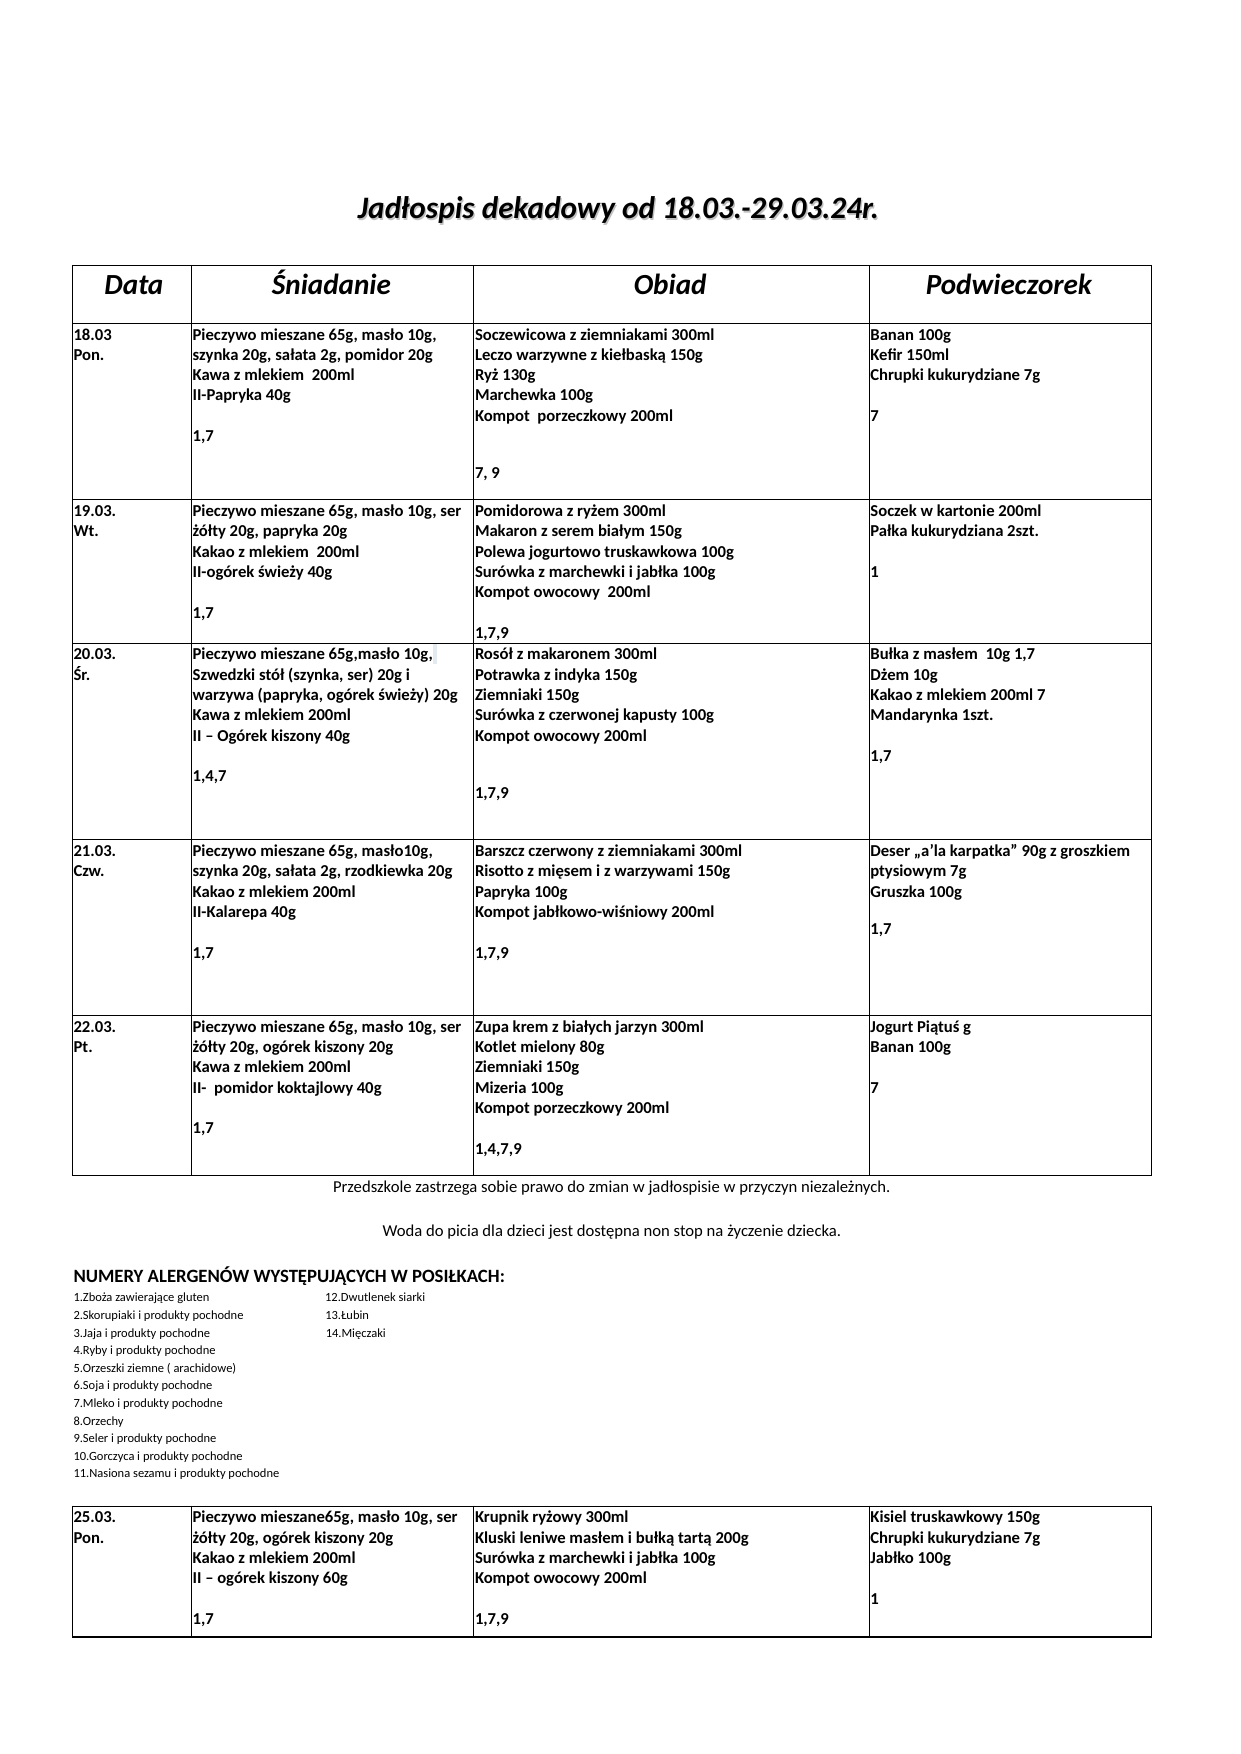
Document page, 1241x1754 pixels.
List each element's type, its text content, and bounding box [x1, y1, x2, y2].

table_cell Krupnik ryżowy 300ml Kluski leniwe masłem i bułką tartą 200g Surówka z marchewki i jabłka 100g Kompot owocowy 200ml 1,7,9 [474, 1507, 869, 1636]
table_cell Pieczywo mieszane 65g, masło 10g, ser żółty 20g, papryka 20g Kakao z mlekiem 200ml II-ogórek świeży 40g 1,7 [192, 500, 473, 642]
table_cell Pieczywo mieszane 65g, masło 10g, ser żółty 20g, ogórek kiszony 20g Kawa z mlekiem 200ml II- pomidor koktajlowy 40g 1,7 [192, 1016, 473, 1175]
table_cell 21.03. Czw. [73, 840, 191, 1015]
table_cell Soczewicowa z ziemniakami 300ml Leczo warzywne z kiełbaską 150g Ryż 130g Marchewka 100g Kompot porzeczkowy 200ml 7, 9 [474, 324, 869, 499]
table_cell 19.03. Wt. [73, 500, 191, 642]
table_cell Pieczywo mieszane65g, masło 10g, ser żółty 20g, ogórek kiszony 20g Kakao z mlekiem 200ml II – ogórek kiszony 60g 1,7 [192, 1507, 473, 1636]
table_cell Soczek w kartonie 200ml Pałka kukurydziana 2szt. 1 [870, 500, 1151, 642]
text Jadłospis dekadowy od 18.03.-29.03.24r. [148, 188, 1093, 227]
table_header Śniadanie [192, 266, 473, 323]
table_cell Jogurt Piątuś g Banan 100g 7 [870, 1016, 1151, 1175]
table_cell Pomidorowa z ryżem 300ml Makaron z serem białym 150g Polewa jogurtowo truskawkowa 100g Surówka z marchewki i jabłka 100g Kompot owocowy 200ml 1,7,9 [474, 500, 869, 642]
table_cell Zupa krem z białych jarzyn 300ml Kotlet mielony 80g Ziemniaki 150g Mizeria 100g Kompot porzeczkowy 200ml 1,4,7,9 [474, 1016, 869, 1175]
table_cell Barszcz czerwony z ziemniakami 300ml Risotto z mięsem i z warzywami 150g Papryka 100g Kompot jabłkowo-wiśniowy 200ml 1,7,9 [474, 840, 869, 1015]
table_cell Przedszkole zastrzega sobie prawo do zmian w jadłospisie w przyczyn niezależnych. Woda do picia dla dzieci jest dostępna non stop na życzenie dziecka. NUMERY ALERGENÓW WYSTĘPUJĄCYCH W POSIŁKACH: 1.Zboża zawierające gluten 12.Dwutlenek siarki 2.Skorupiaki i produkty pochodne 13.Łubin 3.Jaja i produkty pochodne 14.Mięczaki 4.Ryby i produkty pochodne 5.Orzeszki ziemne ( arachidowe) 6.Soja i produkty pochodne 7.Mleko i produkty pochodne 8.Orzechy 9.Seler i produkty pochodne 10.Gorczyca i produkty pochodne 11.Nasiona sezamu i produkty pochodne [72, 1176, 1151, 1506]
table_header Data [73, 266, 191, 323]
table_cell 18.03 Pon. [73, 324, 191, 499]
table_header Obiad [474, 266, 869, 323]
table_cell Rosół z makaronem 300ml Potrawka z indyka 150g Ziemniaki 150g Surówka z czerwonej kapusty 100g Kompot owocowy 200ml 1,7,9 [474, 644, 869, 839]
table_cell Kisiel truskawkowy 150g Chrupki kukurydziane 7g Jabłko 100g 1 [870, 1507, 1151, 1636]
table_cell Deser „a’la karpatka” 90g z groszkiem ptysiowym 7g Gruszka 100g 1,7 [870, 840, 1151, 1015]
table_cell 22.03. Pt. [73, 1016, 191, 1175]
table_cell 25.03. Pon. [73, 1507, 191, 1636]
table_cell Pieczywo mieszane 65g,masło 10g, Szwedzki stół (szynka, ser) 20g i warzywa (papryka, ogórek świeży) 20g Kawa z mlekiem 200ml II – Ogórek kiszony 40g 1,4,7 [192, 644, 473, 839]
table_cell 20.03. Śr. [73, 644, 191, 839]
table_cell Banan 100g Kefir 150ml Chrupki kukurydziane 7g 7 [870, 324, 1151, 499]
table_header Podwieczorek [870, 266, 1151, 323]
table_cell Pieczywo mieszane 65g, masło10g, szynka 20g, sałata 2g, rzodkiewka 20g Kakao z mlekiem 200ml II-Kalarepa 40g 1,7 [192, 840, 473, 1015]
table_cell Pieczywo mieszane 65g, masło 10g, szynka 20g, sałata 2g, pomidor 20g Kawa z mlekiem 200ml II-Papryka 40g 1,7 [192, 324, 473, 499]
table_cell Bułka z masłem 10g 1,7 Dżem 10g Kakao z mlekiem 200ml 7 Mandarynka 1szt. 1,7 [870, 644, 1151, 839]
